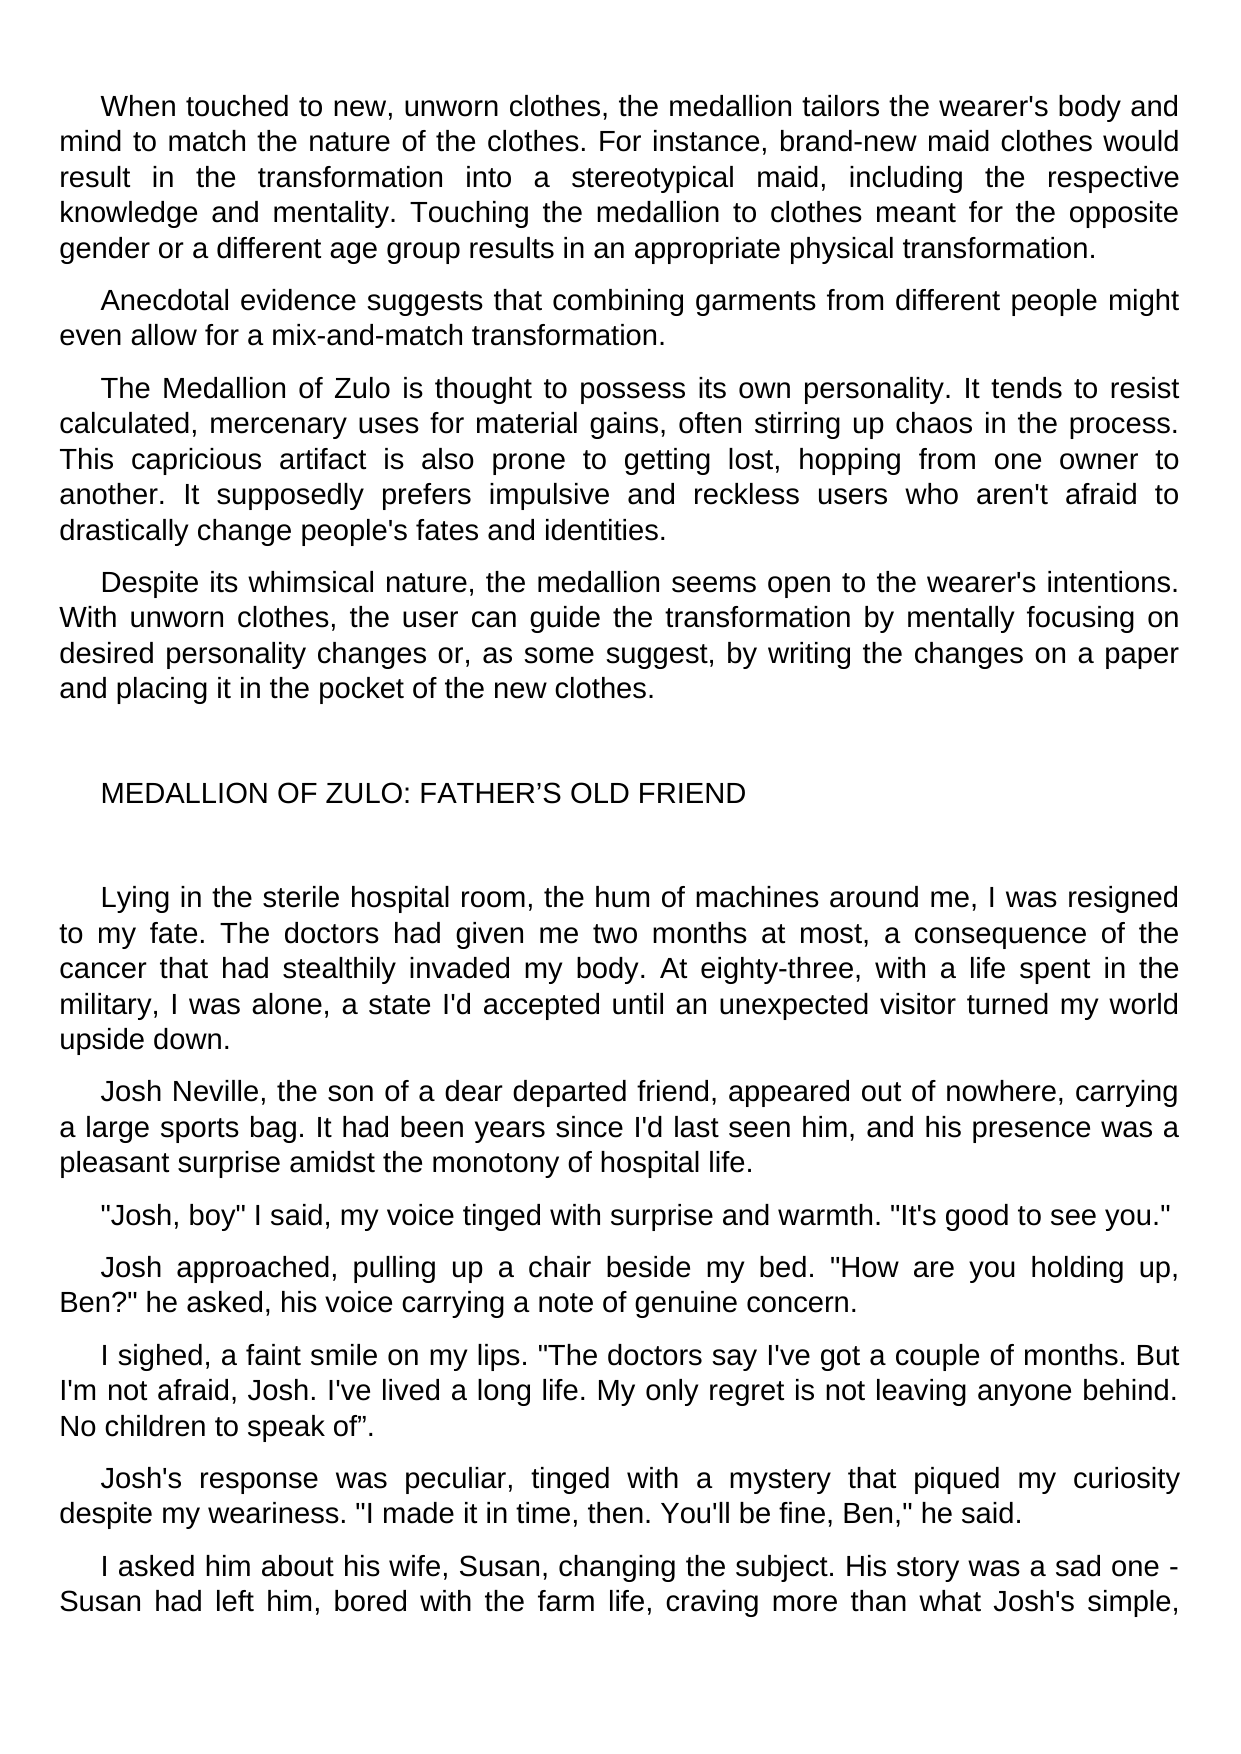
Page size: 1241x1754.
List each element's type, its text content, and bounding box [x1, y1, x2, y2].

text Anecdotal evidence suggests that combining garments from different people might even allow for a mix-and-match transformation. [59, 283, 1181, 352]
text The Medallion of Zulo is thought to possess its own personality. It tends to resist calculated, mercenary uses for material gains, often stirring up chaos in the process. This capricious artifact is also prone to getting lost, hopping from one owner to another. It supposedly prefers impulsive and reckless users who aren't afraid to drastically change people's fates and identities. [59, 371, 1181, 546]
text When touched to new, unworn clothes, the medallion tailors the wearer's body and mind to match the nature of the clothes. For instance, brand-new maid clothes would result in the transformation into a stereotypical maid, including the respective knowledge and mentality. Touching the medallion to clothes meant for the opposite gender or a different age group results in an appropriate physical transformation. [59, 89, 1181, 264]
text Josh Neville, the son of a dear departed friend, appeared out of nowhere, carrying a large sports bag. It had been years since I'd last seen him, and his presence was a pleasant surprise amidst the monotony of hospital life. [59, 1074, 1181, 1179]
text Josh's response was peculiar, tinged with a mystery that piqued my curiosity despite my weariness. "I made it in time, then. You'll be fine, Ben," he said. [59, 1461, 1181, 1530]
text I sighed, a faint smile on my lips. "The doctors say I've got a couple of months. But I'm not afraid, Josh. I've lived a long life. My only regret is not leaving anyone behind. No children to speak of”. [59, 1338, 1181, 1442]
text Lying in the sterile hospital room, the hum of machines around me, I was resigned to my fate. The doctors had given me two months at most, a consequence of the cancer that had stealthily invaded my body. At eighty-three, with a life spent in the military, I was alone, a state I'd accepted until an unexpected visitor turned my world upside down. [59, 880, 1181, 1056]
text Josh approached, pulling up a chair beside my bed. "How are you holding up, Ben?" he asked, his voice carrying a note of genuine concern. [59, 1250, 1181, 1319]
text "Josh, boy" I said, my voice tinged with surprise and warmth. "It's good to see you." [59, 1198, 1181, 1231]
text MEDALLION OF ZULO: FATHER’S OLD FRIEND [59, 776, 1181, 809]
text I asked him about his wife, Susan, changing the subject. His story was a sad one - Susan had left him, bored with the farm life, craving more than what Josh's simple, [59, 1548, 1181, 1618]
text Despite its whimsical nature, the medallion seems open to the wearer's intentions. With unworn clothes, the user can guide the transformation by mentally focusing on desired personality changes or, as some suggest, by writing the changes on a paper and placing it in the pocket of the new clothes. [59, 565, 1181, 705]
